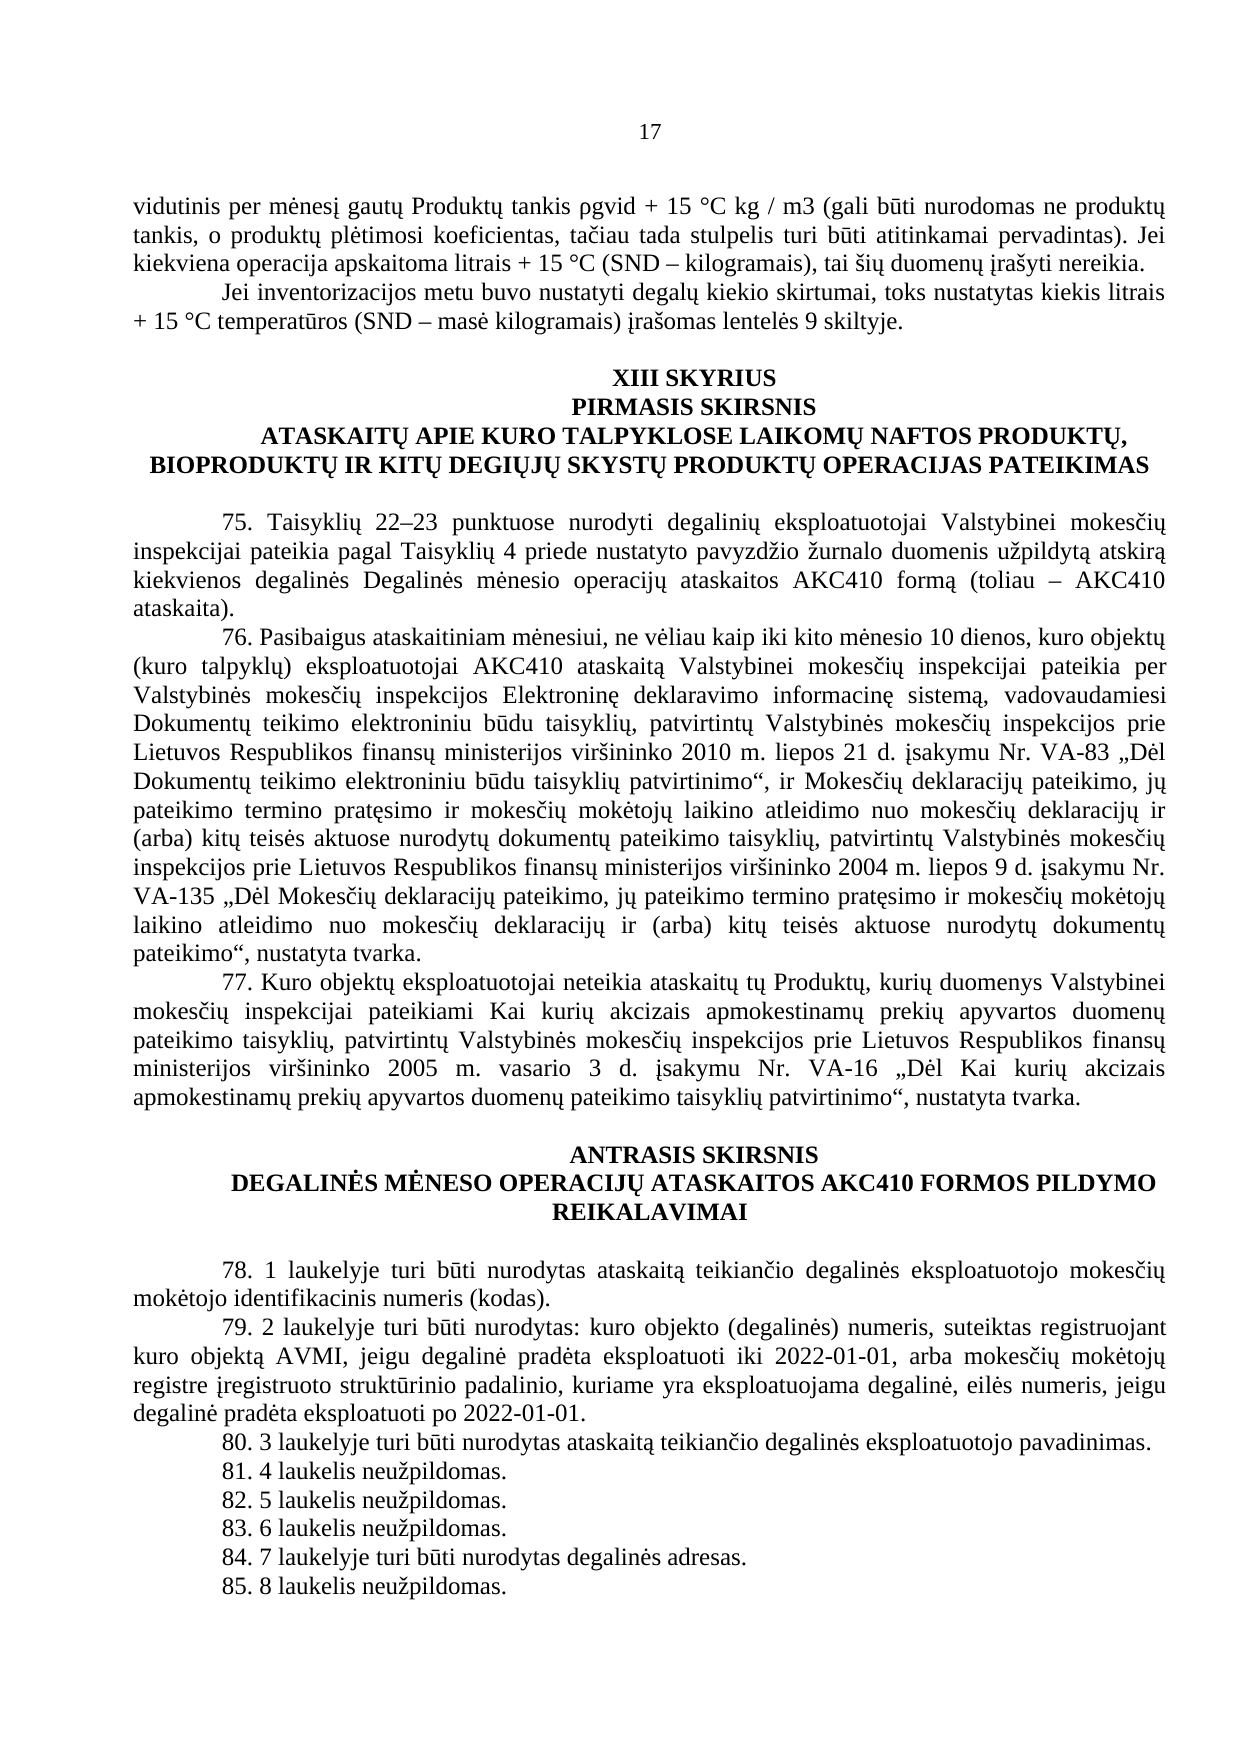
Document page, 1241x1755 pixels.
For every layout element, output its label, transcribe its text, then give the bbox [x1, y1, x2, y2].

text 82. 5 laukelis neužpildomas. [133, 1485, 1167, 1513]
text XIII SKYRIUS [133, 363, 1167, 392]
text 83. 6 laukelis neužpildomas. [133, 1513, 1167, 1542]
text 78. 1 laukelyje turi būti nurodytas ataskaitą teikiančio degalinės eksploatuotojo mokesčių mokėtojo identifikacinis numeris (kodas). [133, 1255, 1167, 1312]
text ANTRASIS SKIRSNIS [133, 1140, 1167, 1168]
text ATASKAITŲ APIE KURO TALPYKLOSE LAIKOMŲ NAFTOS PRODUKTŲ, BIOPRODUKTŲ IR KITŲ DEGIŲJŲ SKYSTŲ PRODUKTŲ OPERACIJAS PATEIKIMAS [133, 421, 1167, 478]
text PIRMASIS SKIRSNIS [133, 392, 1167, 421]
text 76. Pasibaigus ataskaitiniam mėnesiui, ne vėliau kaip iki kito mėnesio 10 dienos, kuro objektų (kuro talpyklų) eksploatuotojai AKC410 ataskaitą Valstybinei mokesčių inspekcijai pateikia per Valstybinės mokesčių inspekcijos Elektroninę deklaravimo informacinę sistemą, vadovaudamiesi Dokumentų teikimo elektroniniu būdu taisyklių, patvirtintų Valstybinės mokesčių inspekcijos prie Lietuvos Respublikos finansų ministerijos viršininko 2010 m. liepos 21 d. įsakymu Nr. VA-83 „Dėl Dokumentų teikimo elektroniniu būdu taisyklių patvirtinimo“, ir Mokesčių deklaracijų pateikimo, jų pateikimo termino pratęsimo ir mokesčių mokėtojų laikino atleidimo nuo mokesčių deklaracijų ir (arba) kitų teisės aktuose nurodytų dokumentų pateikimo taisyklių, patvirtintų Valstybinės mokesčių inspekcijos prie Lietuvos Respublikos finansų ministerijos viršininko 2004 m. liepos 9 d. įsakymu Nr. VA-135 „Dėl Mokesčių deklaracijų pateikimo, jų pateikimo termino pratęsimo ir mokesčių mokėtojų laikino atleidimo nuo mokesčių deklaracijų ir (arba) kitų teisės aktuose nurodytų dokumentų pateikimo“, nustatyta tvarka. [133, 622, 1167, 967]
text 81. 4 laukelis neužpildomas. [133, 1456, 1167, 1485]
text 75. Taisyklių 22–23 punktuose nurodyti degalinių eksploatuotojai Valstybinei mokesčių inspekcijai pateikia pagal Taisyklių 4 priede nustatyto pavyzdžio žurnalo duomenis užpildytą atskirą kiekvienos degalinės Degalinės mėnesio operacijų ataskaitos AKC410 formą (toliau – AKC410 ataskaita). [133, 507, 1167, 622]
text DEGALINĖS MĖNESO OPERACIJŲ ATASKAITOS AKC410 FORMOS PILDYMO REIKALAVIMAI [133, 1168, 1167, 1226]
text 84. 7 laukelyje turi būti nurodytas degalinės adresas. [133, 1542, 1167, 1571]
text 79. 2 laukelyje turi būti nurodytas: kuro objekto (degalinės) numeris, suteiktas registruojant kuro objektą AVMI, jeigu degalinė pradėta eksploatuoti iki 2022-01-01, arba mokesčių mokėtojų registre įregistruoto struktūrinio padalinio, kuriame yra eksploatuojama degalinė, eilės numeris, jeigu degalinė pradėta eksploatuoti po 2022-01-01. [133, 1312, 1167, 1427]
text 80. 3 laukelyje turi būti nurodytas ataskaitą teikiančio degalinės eksploatuotojo pavadinimas. [133, 1427, 1167, 1456]
text 77. Kuro objektų eksploatuotojai neteikia ataskaitų tų Produktų, kurių duomenys Valstybinei mokesčių inspekcijai pateikiami Kai kurių akcizais apmokestinamų prekių apyvartos duomenų pateikimo taisyklių, patvirtintų Valstybinės mokesčių inspekcijos prie Lietuvos Respublikos finansų ministerijos viršininko 2005 m. vasario 3 d. įsakymu Nr. VA-16 „Dėl Kai kurių akcizais apmokestinamų prekių apyvartos duomenų pateikimo taisyklių patvirtinimo“, nustatyta tvarka. [133, 967, 1167, 1111]
text 85. 8 laukelis neužpildomas. [133, 1571, 1167, 1600]
text Jei inventorizacijos metu buvo nustatyti degalų kiekio skirtumai, toks nustatytas kiekis litrais + 15 °C temperatūros (SND – masė kilogramais) įrašomas lentelės 9 skiltyje. [133, 277, 1167, 335]
text vidutinis per mėnesį gautų Produktų tankis ρgvid + 15 °C kg / m3 (gali būti nurodomas ne produktų tankis, o produktų plėtimosi koeficientas, tačiau tada stulpelis turi būti atitinkamai pervadintas). Jei kiekviena operacija apskaitoma litrais + 15 °C (SND – kilogramais), tai šių duomenų įrašyti nereikia. [133, 191, 1167, 277]
